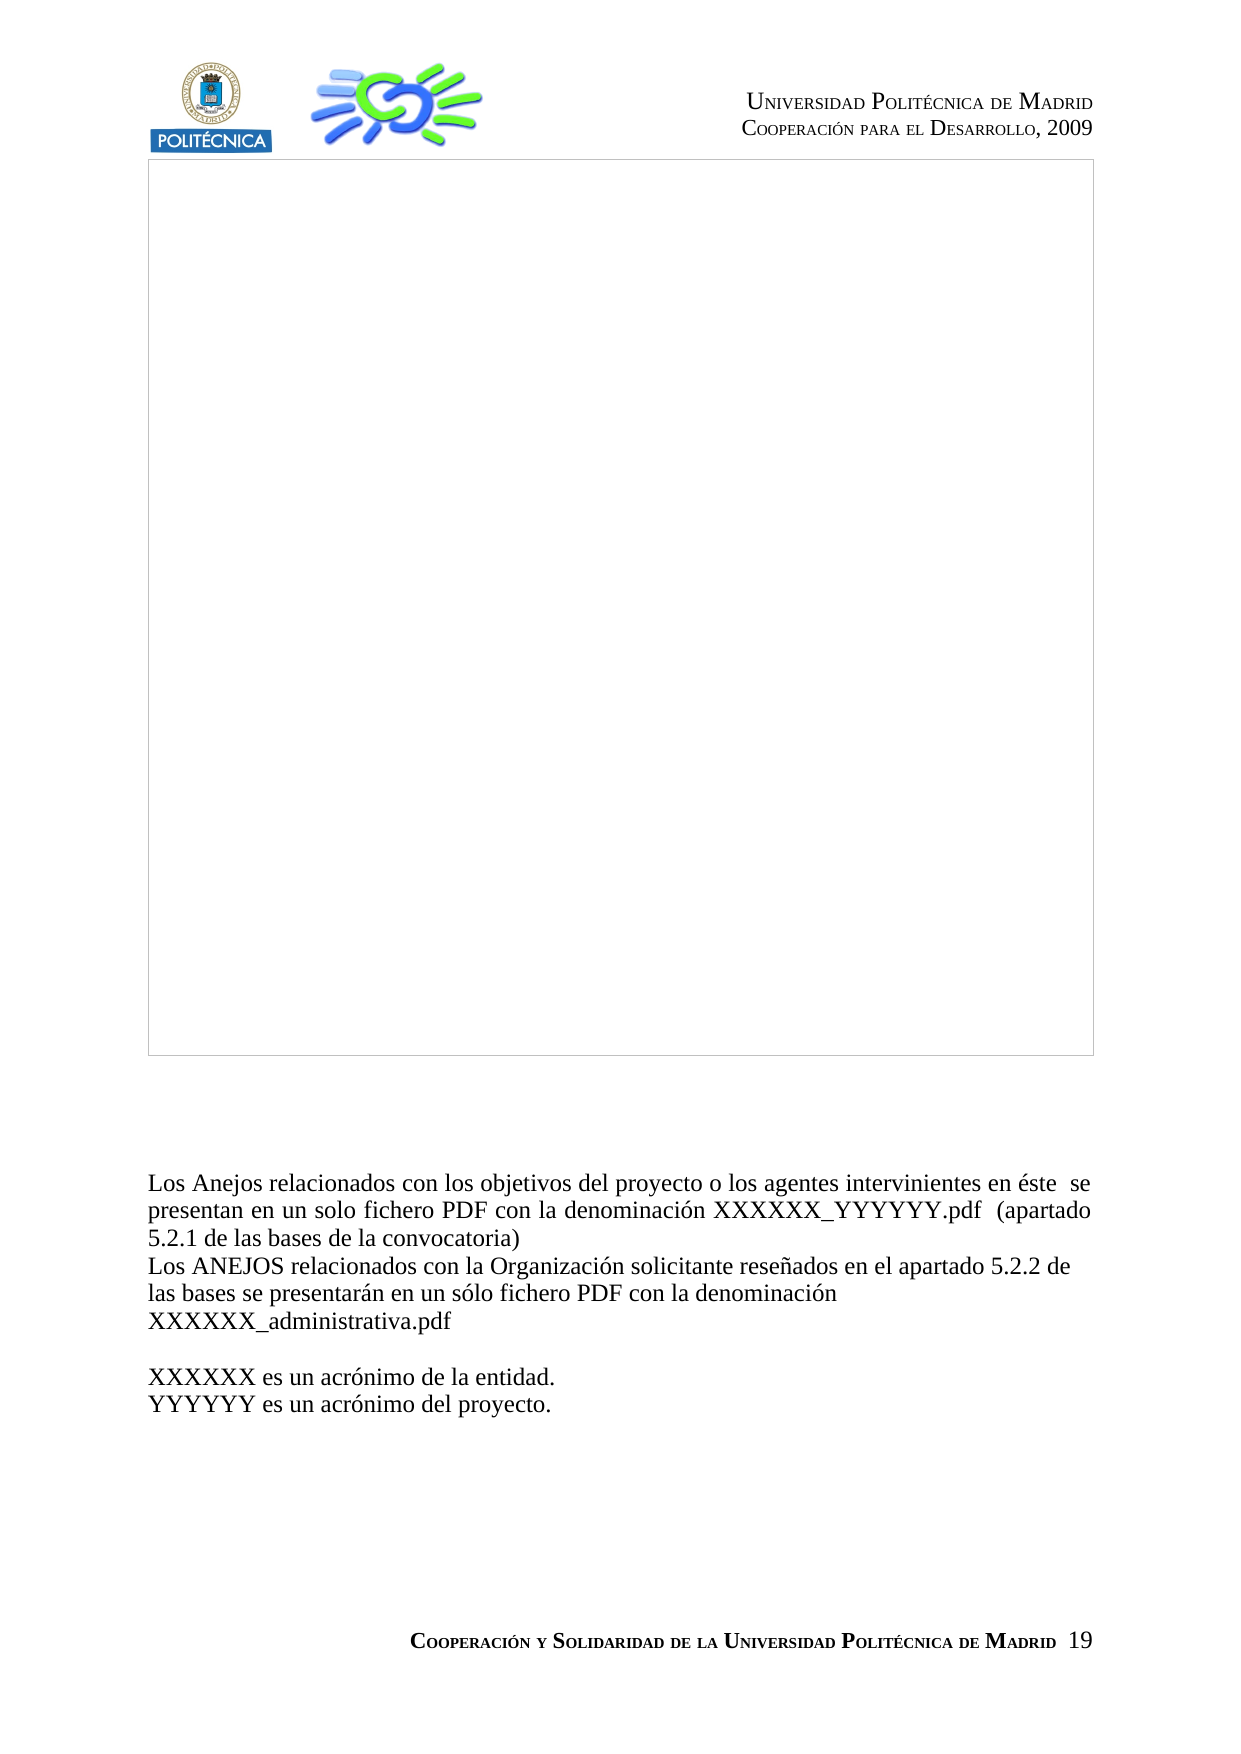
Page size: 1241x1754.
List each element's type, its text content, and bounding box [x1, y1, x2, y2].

picture [146, 57, 276, 158]
text YYYYYY es un acrónimo del proyecto. [148, 1390, 1093, 1418]
picture [308, 57, 484, 149]
text Los Anejos relacionados con los objetivos del proyecto o los agentes intervinientes en éste se presentan en un solo fichero PDF con la denominación XXXXXX_YYYYYY.pdf (apartado 5.2.1 de las bases de la convocatoria) [148, 1056, 1093, 1252]
text Los ANEJOS relacionados con la Organización solicitante reseñados en el apartado 5.2.2 de las bases se presentarán en un sólo fichero PDF con la denominación XXXXXX_administrativa.pdf [148, 1252, 1093, 1335]
text XXXXXX es un acrónimo de la entidad. [148, 1363, 1093, 1390]
